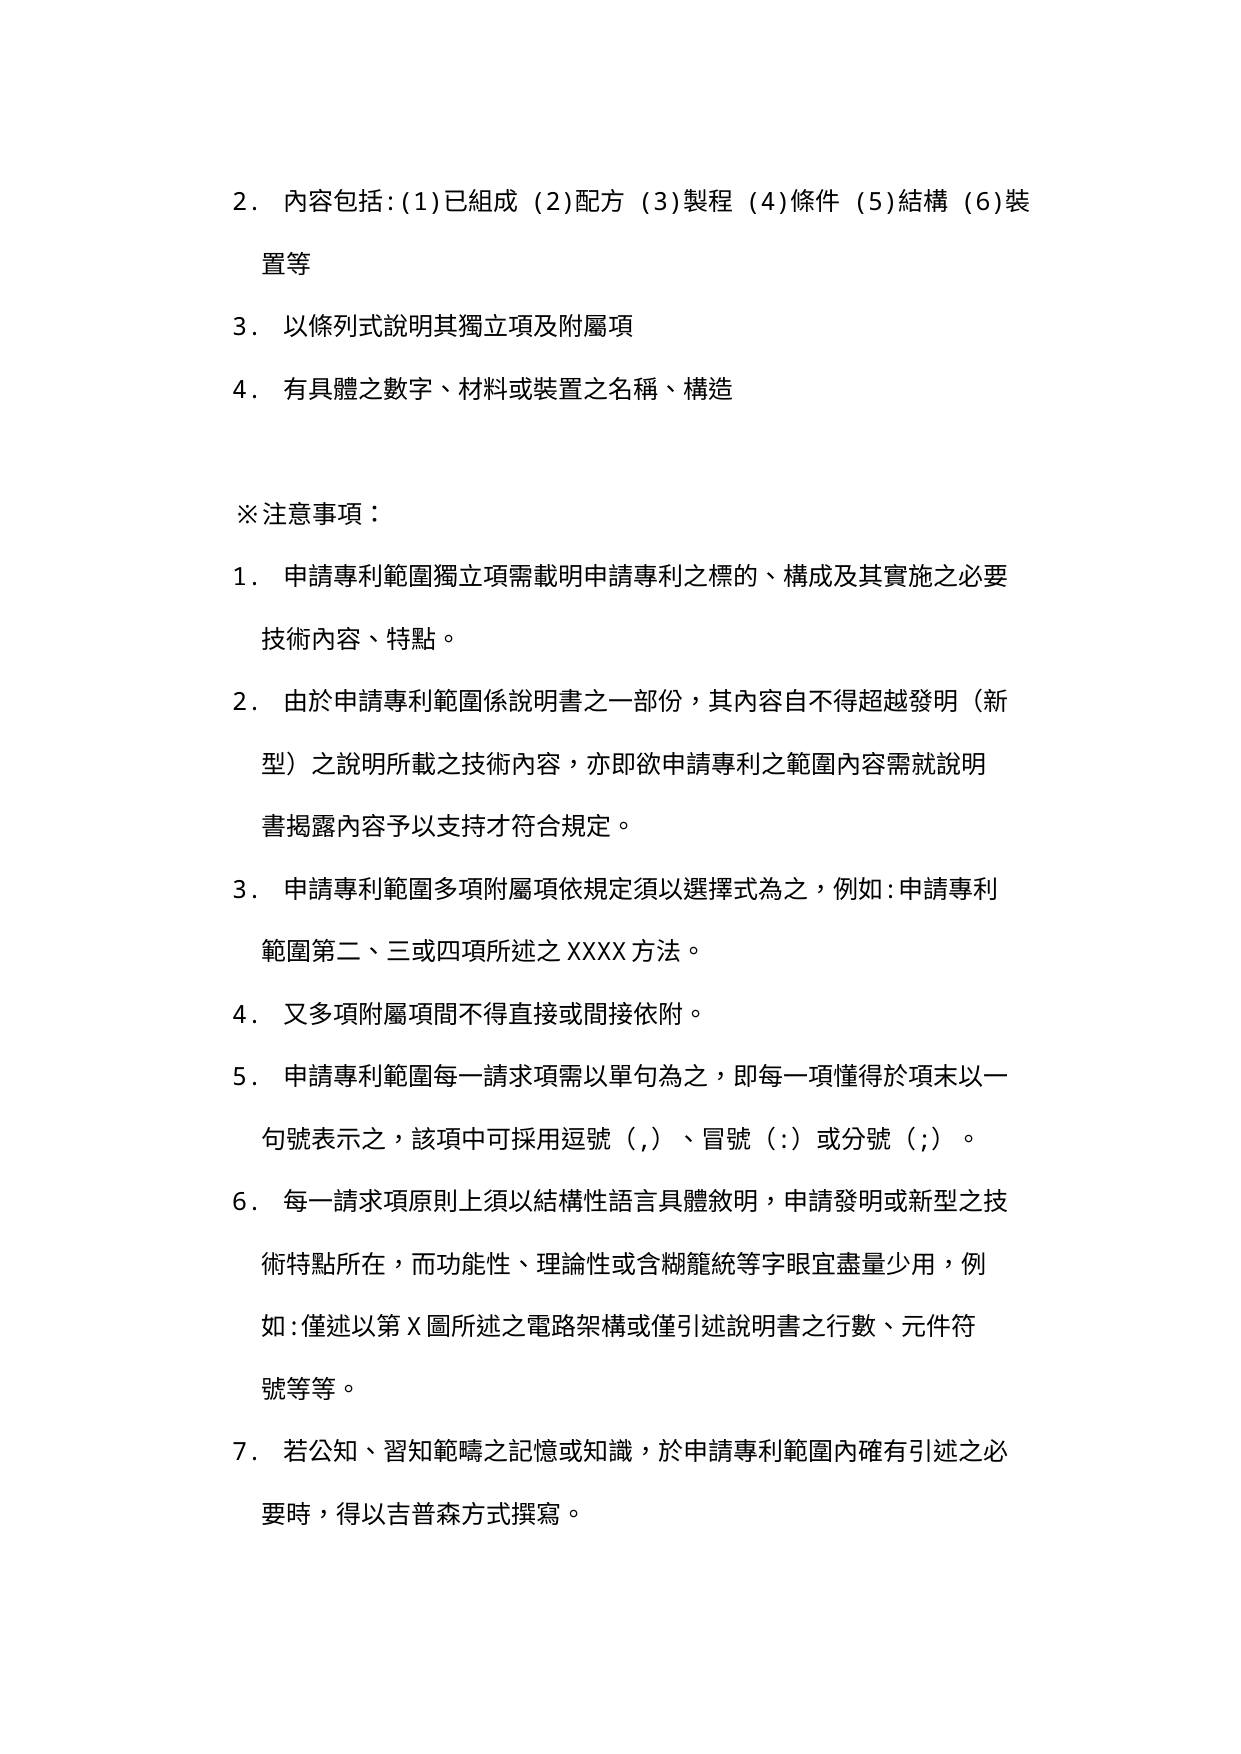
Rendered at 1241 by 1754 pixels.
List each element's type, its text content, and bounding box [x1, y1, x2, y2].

list 申請專利範圍獨立項需載明申請專利之標的、構成及其實施之必要 技術內容、特點。 [232, 533, 1053, 658]
list 內容包括:(1)已組成 (2)配方 (3)製程 (4)條件 (5)結構 (6)裝置等 [232, 158, 1053, 283]
list 申請專利範圍多項附屬項依規定須以選擇式為之，例如:申請專利 範圍第二、三或四項所述之XXXX方法。 [232, 846, 1053, 971]
list 由於申請專利範圍係說明書之一部份，其內容自不得超越發明（新 型）之說明所載之技術內容，亦即欲申請專利之範圍內容需就說明 書揭露內容予以支持才符合規定。 [232, 658, 1053, 846]
list 申請專利範圍每一請求項需以單句為之，即每一項懂得於項末以一 句號表示之，該項中可採用逗號（,）、冒號（:）或分號（;）。 [232, 1033, 1053, 1158]
text ※注意事項： [187, 471, 1053, 533]
list 以條列式說明其獨立項及附屬項 [232, 283, 1053, 346]
list 有具體之數字、材料或裝置之名稱、構造 [232, 346, 1053, 408]
list 若公知、習知範疇之記憶或知識，於申請專利範圍內確有引述之必 要時，得以吉普森方式撰寫。 [232, 1408, 1053, 1533]
list 又多項附屬項間不得直接或間接依附。 [232, 971, 1053, 1033]
list 每一請求項原則上須以結構性語言具體敘明，申請發明或新型之技 術特點所在，而功能性、理論性或含糊籠統等字眼宜盡量少用，例 如:僅述以第X圖所述之電路架構或僅引述說明書之行數、元件符 號等等。 [232, 1158, 1053, 1408]
